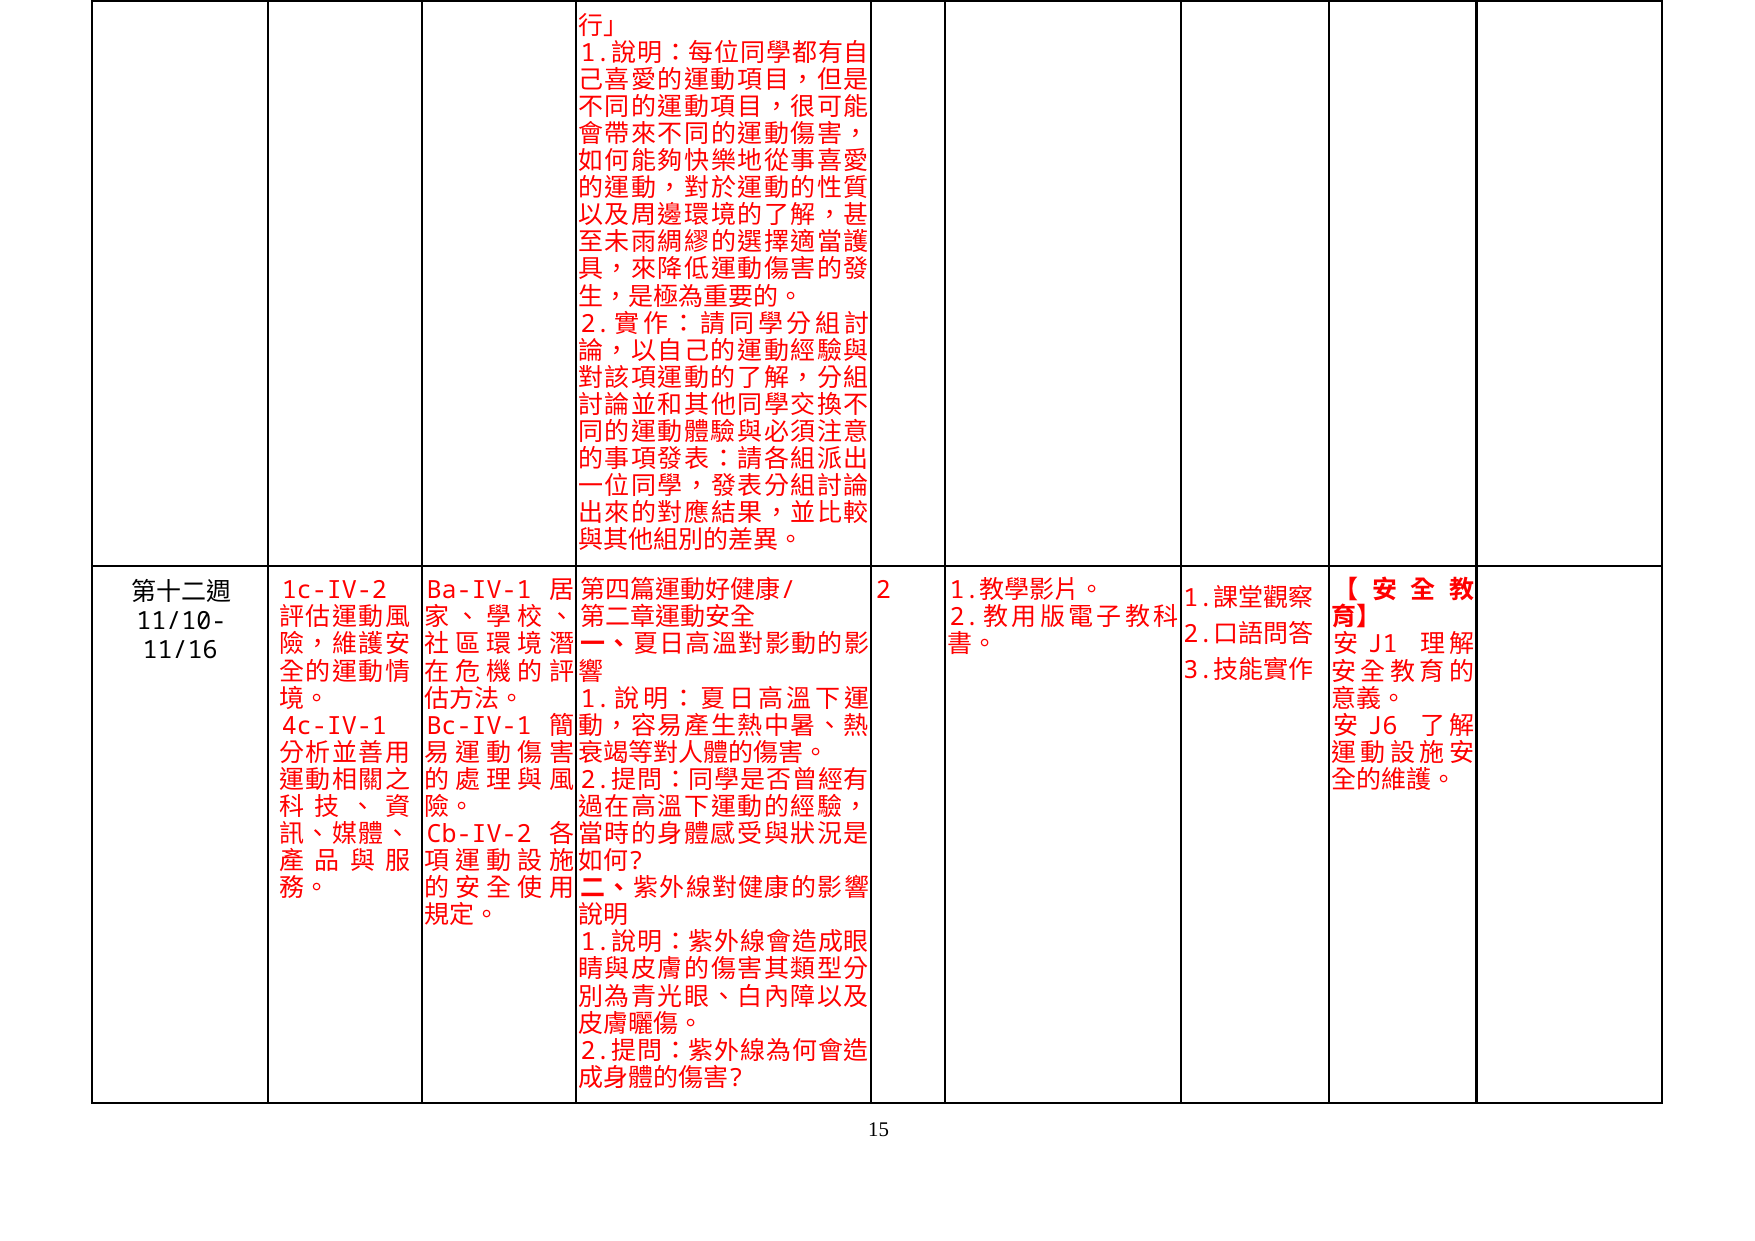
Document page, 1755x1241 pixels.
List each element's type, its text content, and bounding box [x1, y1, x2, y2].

table_cell [1478, 2, 1661, 564]
table_cell [1330, 2, 1475, 564]
table_cell 1.課堂觀察 2.口語問答 3.技能實作 [1182, 567, 1328, 1102]
table_cell [93, 2, 267, 564]
table_cell 1.教學影片。 2.教用版電子教科書。 [946, 567, 1180, 1102]
table_cell [269, 2, 421, 564]
table_cell [872, 2, 944, 564]
table_cell [423, 2, 575, 564]
table_cell [1182, 2, 1328, 564]
table_cell 行」 1.說明：每位同學都有自己喜愛的運動項目，但是不同的運動項目，很可能會帶來不同的運動傷害，如何能夠快樂地從事喜愛的運動，對於運動的性質以及周邊環境的了解，甚至未雨綢繆的選擇適當護具，來降低運動傷害的發生，是極為重要的。 2.實作：請同學分組討論，以自己的運動經驗與對該項運動的了解，分組討論並和其他同學交換不同的運動體驗與必須注意的事項發表：請各組派出一位同學，發表分組討論出來的對應結果，並比較與其他組別的差異。 [577, 2, 870, 564]
table_cell 第四篇運動好健康/ 第二章運動安全 一、夏日高溫對影動的影響 1.說明：夏日高溫下運動，容易產生熱中暑、熱衰竭等對人體的傷害。 2.提問：同學是否曾經有過在高溫下運動的經驗，當時的身體感受與狀況是如何? 二、紫外線對健康的影響說明 1.說明：紫外線會造成眼睛與皮膚的傷害其類型分別為青光眼、白內障以及皮膚曬傷。 2.提問：紫外線為何會造成身體的傷害? [577, 567, 870, 1102]
table_cell Ba-IV-1 居家、學校、社區環境潛在危機的評估方法。 Bc-IV-1 簡易運動傷害的處理與風險。 Cb-IV-2 各項運動設施的安全使用規定。 [423, 567, 575, 1102]
table_cell 第十二週 11/10-11/16 [93, 567, 267, 1102]
table_cell 1c-IV-2 評估運動風險，維護安全的運動情境。 4c-IV-1 分析並善用運動相關之科技、資訊、媒體、產品與服務。 [269, 567, 421, 1102]
table_cell [1478, 567, 1661, 1102]
table_cell 2 [872, 567, 944, 1102]
table_cell [946, 2, 1180, 564]
table_cell 【安全教育】 安J1 理解安全教育的意義。 安J6 了解運動設施安全的維護。 [1330, 567, 1475, 1102]
